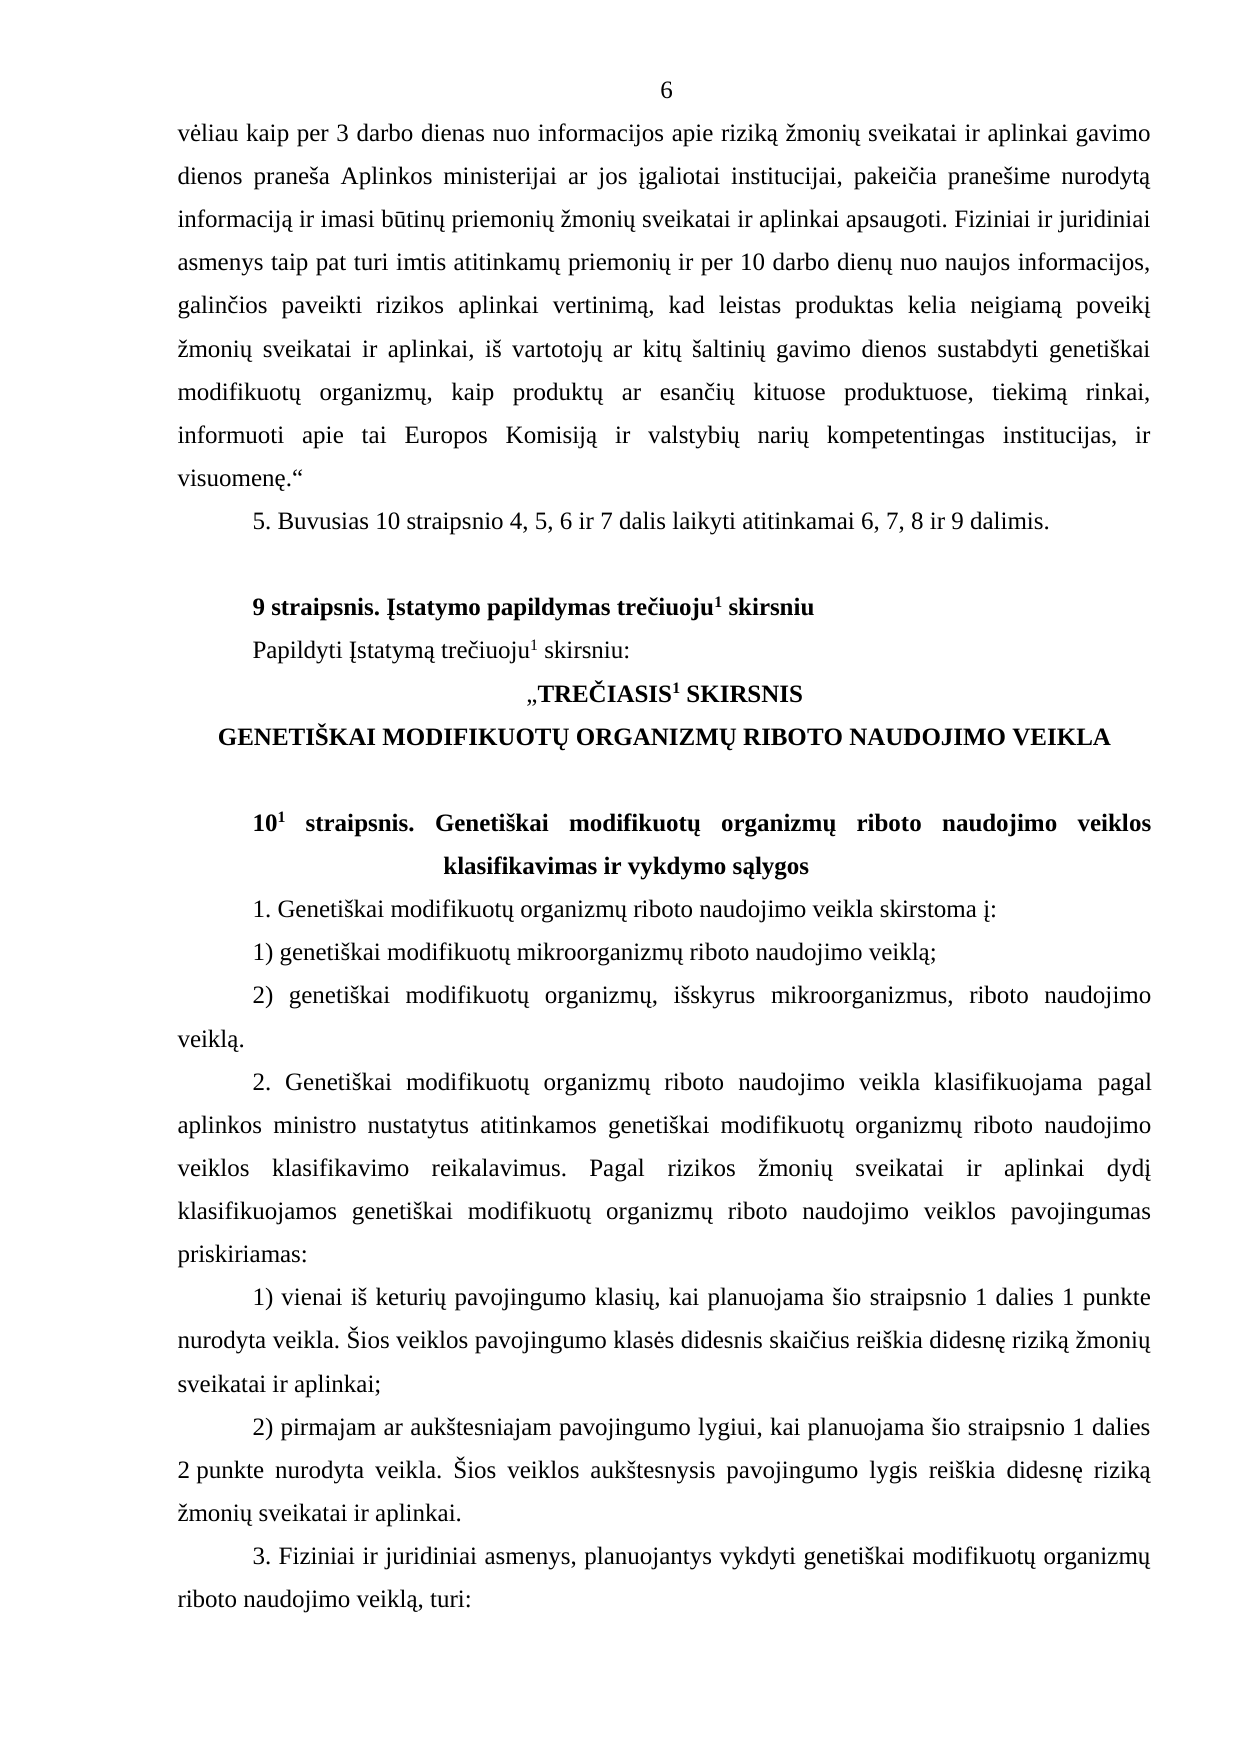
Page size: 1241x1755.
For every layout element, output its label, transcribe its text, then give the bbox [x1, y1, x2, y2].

text 1. Genetiškai modifikuotų organizmų riboto naudojimo veikla skirstoma į: [177, 894, 1152, 923]
text 2) pirmajam ar aukštesniajam pavojingumo lygiui, kai planuojama šio straipsnio 1 dalies 2 punkte nurodyta veikla. Šios veiklos aukštesnysis pavojingumo lygis reiškia didesnę riziką žmonių sveikatai ir aplinkai. [177, 1412, 1152, 1527]
text 2. Genetiškai modifikuotų organizmų riboto naudojimo veikla klasifikuojama pagal aplinkos ministro nustatytus atitinkamos genetiškai modifikuotų organizmų riboto naudojimo veiklos klasifikavimo reikalavimus. Pagal rizikos žmonių sveikatai ir aplinkai dydį klasifikuojamos genetiškai modifikuotų organizmų riboto naudojimo veiklos pavojingumas priskiriamas: [177, 1067, 1152, 1268]
text 1) vienai iš keturių pavojingumo klasių, kai planuojama šio straipsnio 1 dalies 1 punkte nurodyta veikla. Šios veiklos pavojingumo klasės didesnis skaičius reiškia didesnę riziką žmonių sveikatai ir aplinkai; [177, 1282, 1152, 1397]
text Papildyti Įstatymą trečiuoju1 skirsniu: [177, 636, 1152, 664]
text 101 straipsnis. Genetiškai modifikuotų organizmų riboto naudojimo veiklos klasifikavimas ir vykdymo sąlygos [252, 808, 1152, 880]
text „TREČIASIS1 SKIRSNIS [177, 679, 1152, 707]
text 5. Buvusias 10 straipsnio 4, 5, 6 ir 7 dalis laikyti atitinkamai 6, 7, 8 ir 9 dalimis. [177, 506, 1152, 535]
text 1) genetiškai modifikuotų mikroorganizmų riboto naudojimo veiklą; [177, 937, 1152, 966]
text vėliau kaip per 3 darbo dienas nuo informacijos apie riziką žmonių sveikatai ir aplinkai gavimo dienos praneša Aplinkos ministerijai ar jos įgaliotai institucijai, pakeičia pranešime nurodytą informaciją ir imasi būtinų priemonių žmonių sveikatai ir aplinkai apsaugoti. Fiziniai ir juridiniai asmenys taip pat turi imtis atitinkamų priemonių ir per 10 darbo dienų nuo naujos informacijos, galinčios paveikti rizikos aplinkai vertinimą, kad leistas produktas kelia neigiamą poveikį žmonių sveikatai ir aplinkai, iš vartotojų ar kitų šaltinių gavimo dienos sustabdyti genetiškai modifikuotų organizmų, kaip produktų ar esančių kituose produktuose, tiekimą rinkai, informuoti apie tai Europos Komisiją ir valstybių narių kompetentingas institucijas, ir visuomenę.“ [177, 118, 1152, 492]
text 2) genetiškai modifikuotų organizmų, išskyrus mikroorganizmus, riboto naudojimo veiklą. [177, 981, 1152, 1052]
text 9 straipsnis. Įstatymo papildymas trečiuoju1 skirsniu [177, 592, 1152, 621]
text GENETIŠKAI MODIFIKUOTŲ ORGANIZMŲ RIBOTO NAUDOJIMO VEIKLA [177, 722, 1152, 751]
text 3. Fiziniai ir juridiniai asmenys, planuojantys vykdyti genetiškai modifikuotų organizmų riboto naudojimo veiklą, turi: [177, 1541, 1152, 1613]
